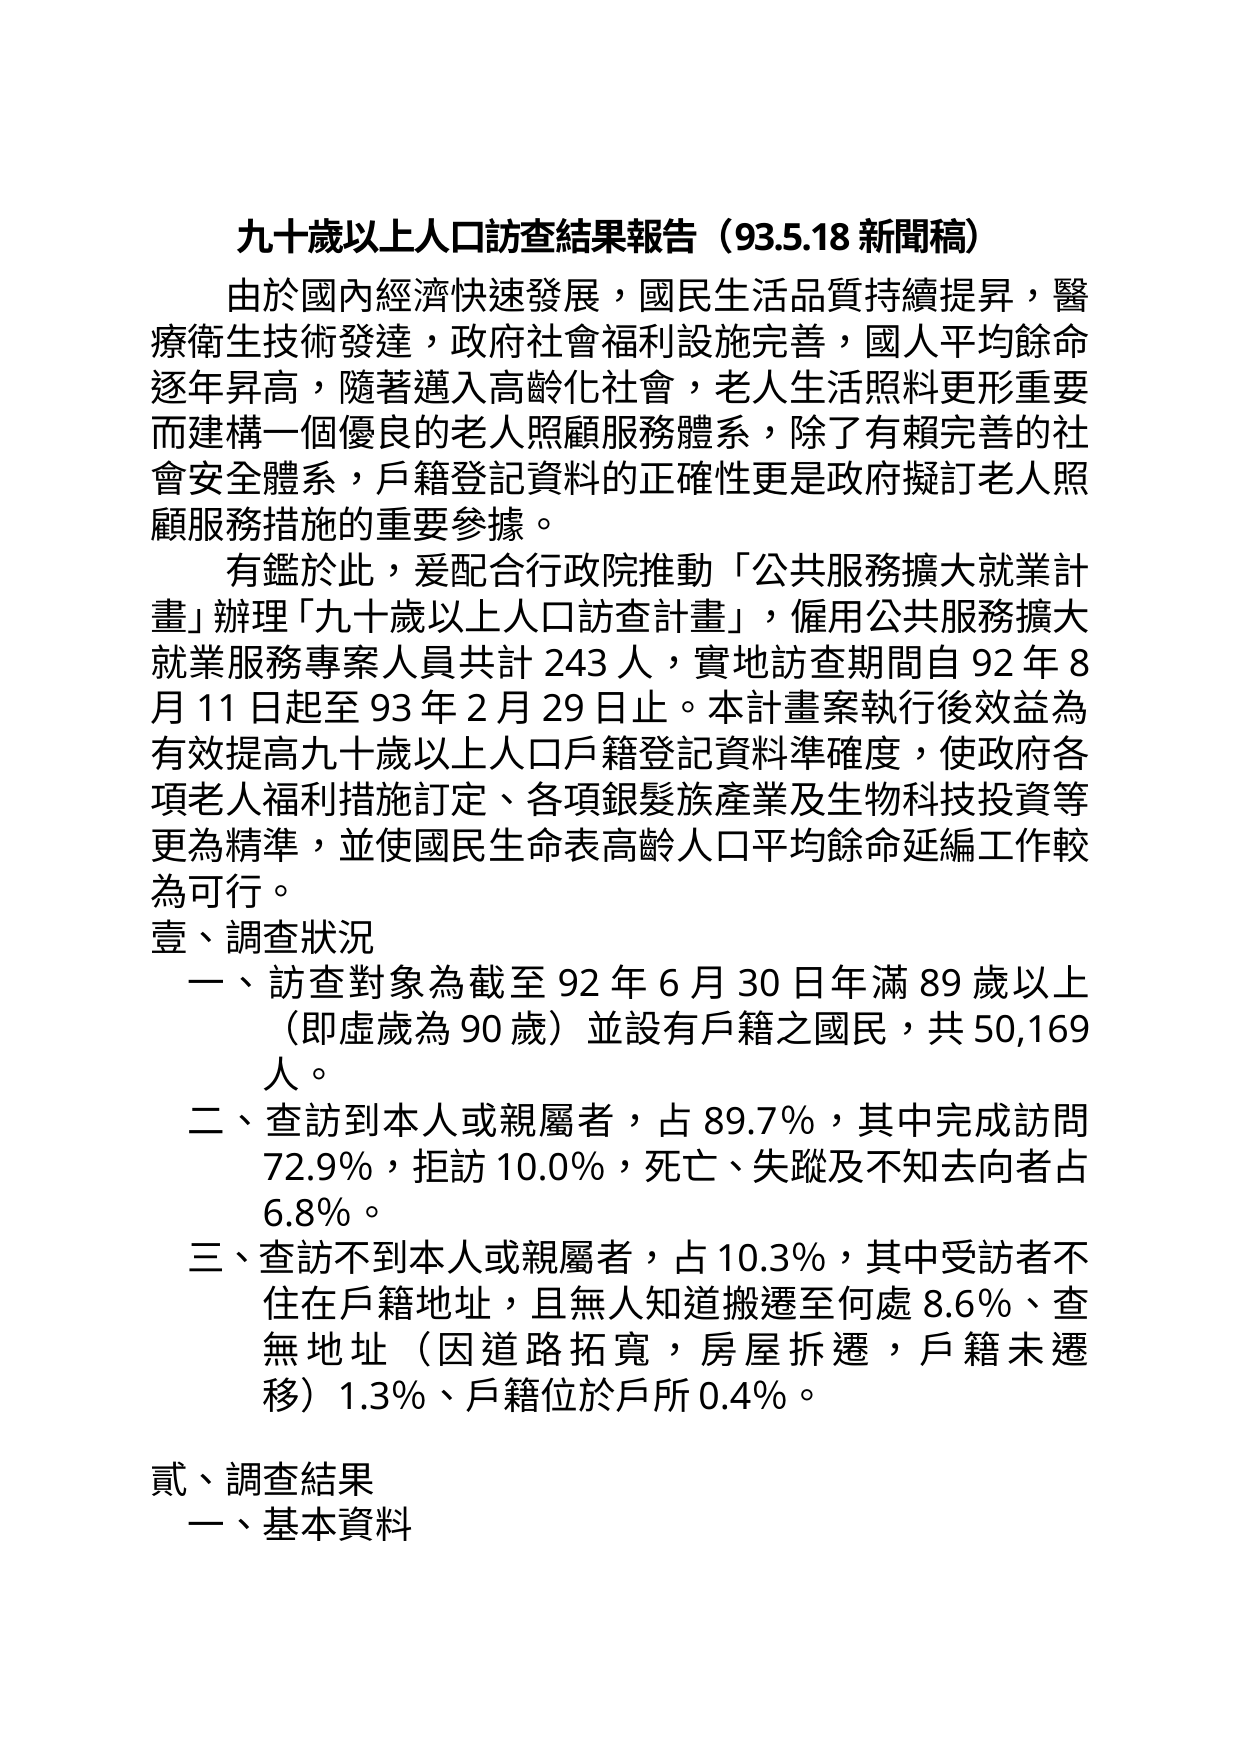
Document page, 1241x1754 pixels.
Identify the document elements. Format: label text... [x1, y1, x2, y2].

text 有鑑於此，爰配合行政院推動「公共服務擴大就業計畫」辦理「九十歲以上人口訪查計畫」，僱用公共服務擴大就業服務專案人員共計243人，實地訪查期間自92年8月11日起至93年2月29日止。本計畫案執行後效益為有效提高九十歲以上人口戶籍登記資料準確度，使政府各項老人福利措施訂定、各項銀髮族產業及生物科技投資等更為精準，並使國民生命表高齡人口平均餘命延編工作較為可行。 [150, 548, 1090, 914]
text 一、訪查對象為截至92年6月30日年滿89歲以上（即虛歲為90歲）並設有戶籍之國民，共50,169人。 [187, 960, 1090, 1098]
text 壹、調查狀況 [150, 914, 1090, 960]
text 九十歲以上人口訪查結果報告（93.5.18新聞稿） [150, 212, 1090, 260]
text 貳、調查結果 [150, 1460, 1090, 1502]
text 二、查訪到本人或親屬者，占89.7％，其中完成訪問72.9％，拒訪10.0％，死亡、失蹤及不知去向者占6.8％。 [187, 1098, 1090, 1235]
text 由於國內經濟快速發展，國民生活品質持續提昇，醫療衛生技術發達，政府社會福利設施完善，國人平均餘命逐年昇高，隨著邁入高齡化社會，老人生活照料更形重要，而建構一個優良的老人照顧服務體系，除了有賴完善的社會安全體系，戶籍登記資料的正確性更是政府擬訂老人照顧服務措施的重要參據。 [150, 273, 1090, 548]
text 一、基本資料 [187, 1502, 1090, 1548]
text 三、查訪不到本人或親屬者，占10.3％，其中受訪者不住在戶籍地址，且無人知道搬遷至何處8.6％、查無地址（因道路拓寬，房屋拆遷，戶籍未遷移）1.3％、戶籍位於戶所0.4％。 [187, 1235, 1090, 1418]
